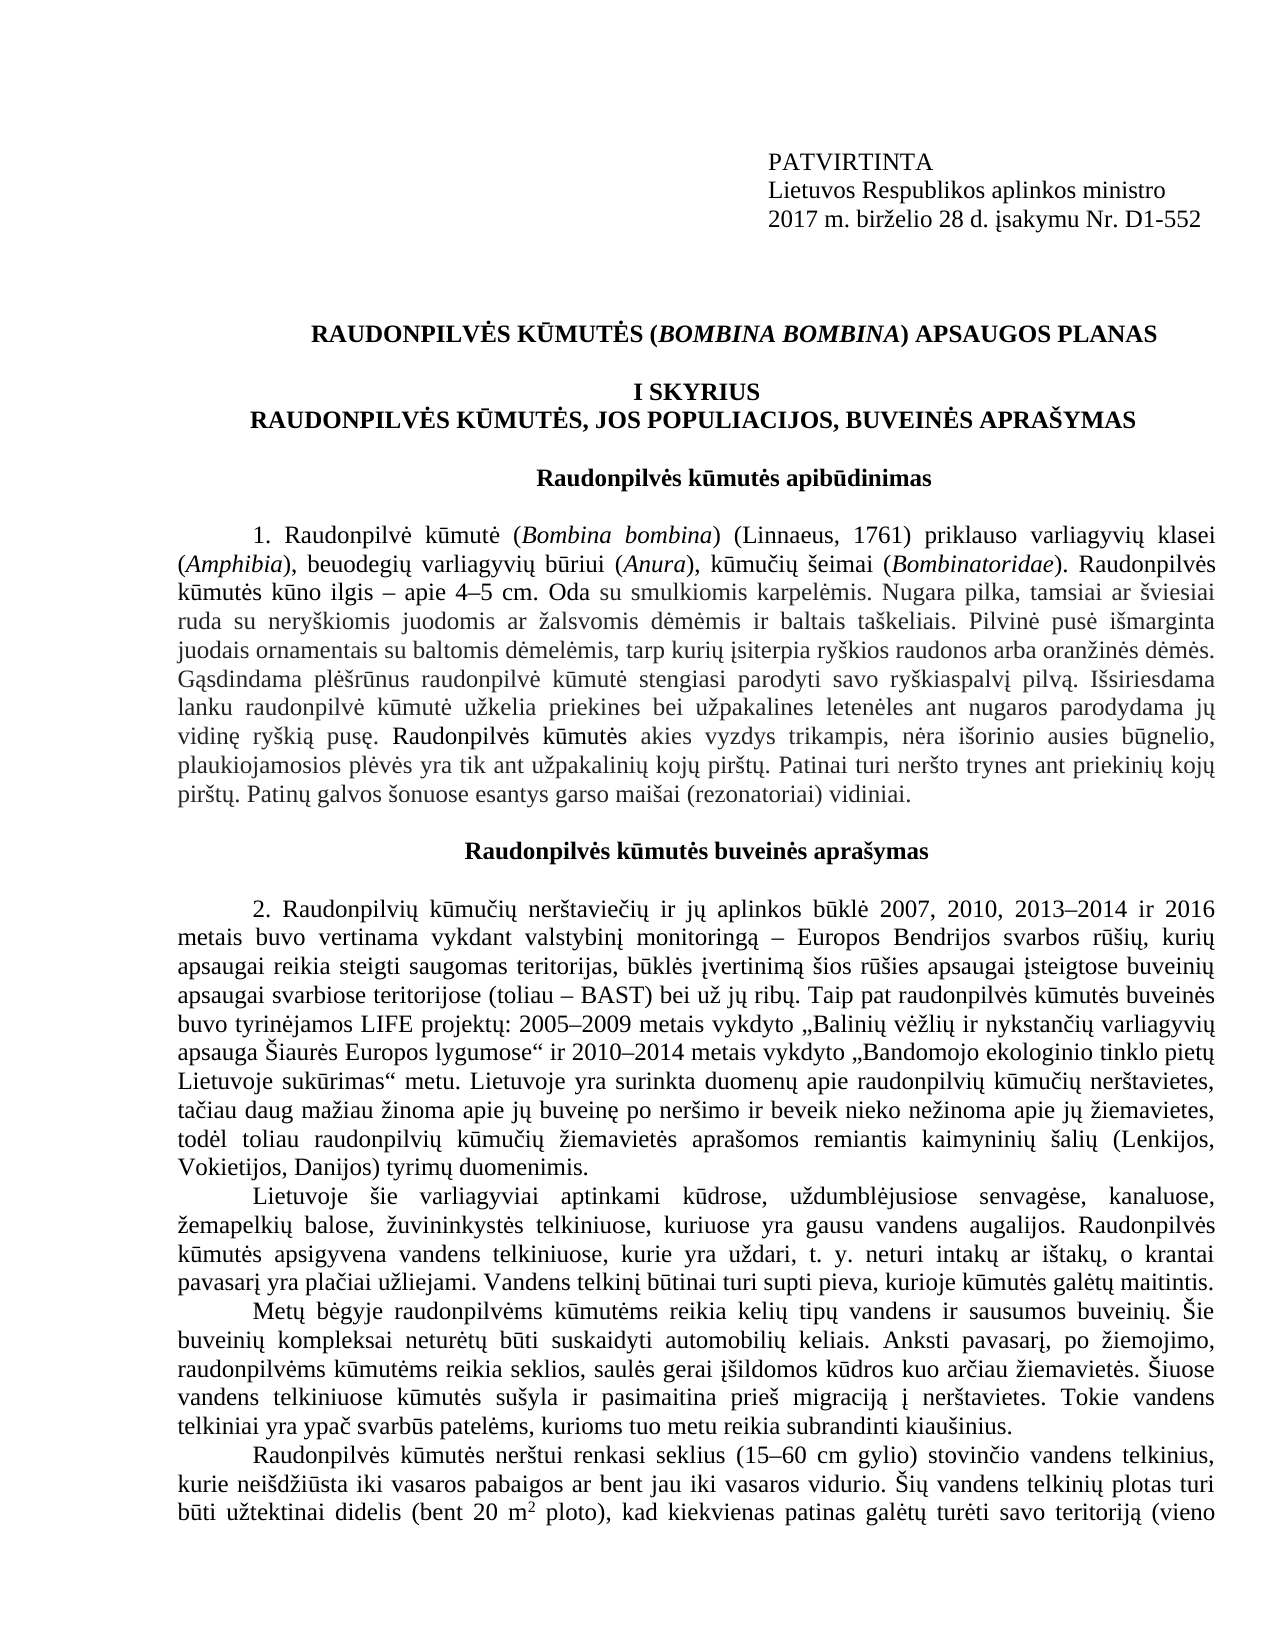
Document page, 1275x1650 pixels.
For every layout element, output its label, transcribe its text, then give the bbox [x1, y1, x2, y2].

text 2. Raudonpilvių kūmučių nerštaviečių ir jų aplinkos būklė 2007, 2010, 2013–2014 ir 2016 metais buvo vertinama vykdant valstybinį monitoringą – Europos Bendrijos svarbos rūšių, kurių apsaugai reikia steigti saugomas teritorijas, būklės įvertinimą šios rūšies apsaugai įsteigtose buveinių apsaugai svarbiose teritorijose (toliau – BAST) bei už jų ribų. Taip pat raudonpilvės kūmutės buveinės buvo tyrinėjamos LIFE projektų: 2005–2009 metais vykdyto „Balinių vėžlių ir nykstančių varliagyvių apsauga Šiaurės Europos lygumose“ ir 2010–2014 metais vykdyto „Bandomojo ekologinio tinklo pietų Lietuvoje sukūrimas“ metu. Lietuvoje yra surinkta duomenų apie raudonpilvių kūmučių nerštavietes, tačiau daug mažiau žinoma apie jų buveinę po neršimo ir beveik nieko nežinoma apie jų žiemavietes, todėl toliau raudonpilvių kūmučių žiemavietės aprašomos remiantis kaimyninių šalių (Lenkijos, Vokietijos, Danijos) tyrimų duomenimis. [177, 894, 1216, 1181]
text RAUDONPILVĖS KŪMUTĖS (BOMBINA BOMBINA) APSAUGOS PLANAS [177, 319, 1216, 348]
text 2017 m. birželio 28 d. įsakymu Nr. D1-552 [627, 204, 1216, 233]
text I SKYRIUS [177, 377, 1216, 406]
text Raudonpilvės kūmutės nerštui renkasi seklius (15–60 cm gylio) stovinčio vandens telkinius, kurie neišdžiūsta iki vasaros pabaigos ar bent jau iki vasaros vidurio. Šių vandens telkinių plotas turi būti užtektinai didelis (bent 20 m2 ploto), kad kiekvienas patinas galėtų turėti savo teritoriją (vieno [177, 1440, 1216, 1526]
text 1. Raudonpilvė kūmutė (Bombina bombina) (Linnaeus, 1761) priklauso varliagyvių klasei (Amphibia), beuodegių varliagyvių būriui (Anura), kūmučių šeimai (Bombinatoridae). Raudonpilvės kūmutės kūno ilgis – apie 4–5 cm. Oda su smulkiomis karpelėmis. Nugara pilka, tamsiai ar šviesiai ruda su neryškiomis juodomis ar žalsvomis dėmėmis ir baltais taškeliais. Pilvinė pusė išmarginta juodais ornamentais su baltomis dėmelėmis, tarp kurių įsiterpia ryškios raudonos arba oranžinės dėmės. Gąsdindama plėšrūnus raudonpilvė kūmutė stengiasi parodyti savo ryškiaspalvį pilvą. Išsiriesdama lanku raudonpilvė kūmutė užkelia priekines bei užpakalines letenėles ant nugaros parodydama jų vidinę ryškią pusę. Raudonpilvės kūmutės akies vyzdys trikampis, nėra išorinio ausies būgnelio, plaukiojamosios plėvės yra tik ant užpakalinių kojų pirštų. Patinai turi neršto trynes ant priekinių kojų pirštų. Patinų galvos šonuose esantys garso maišai (rezonatoriai) vidiniai. [177, 520, 1216, 807]
text PATVIRTINTA [627, 147, 1216, 176]
text Lietuvoje šie varliagyviai aptinkami kūdrose, uždumblėjusiose senvagėse, kanaluose, žemapelkių balose, žuvininkystės telkiniuose, kuriuose yra gausu vandens augalijos. Raudonpilvės kūmutės apsigyvena vandens telkiniuose, kurie yra uždari, t. y. neturi intakų ar ištakų, o krantai pavasarį yra plačiai užliejami. Vandens telkinį būtinai turi supti pieva, kurioje kūmutės galėtų maitintis. [177, 1181, 1216, 1296]
text Lietuvos Respublikos aplinkos ministro [627, 176, 1216, 204]
text Raudonpilvės kūmutės buveinės aprašymas [177, 836, 1216, 865]
text RAUDONPILVĖS KŪMUTĖS, JOS POPULIACIJOS, BUVEINĖS APRAŠYMAS [177, 406, 1216, 434]
text Metų bėgyje raudonpilvėms kūmutėms reikia kelių tipų vandens ir sausumos buveinių. Šie buveinių kompleksai neturėtų būti suskaidyti automobilių keliais. Anksti pavasarį, po žiemojimo, raudonpilvėms kūmutėms reikia seklios, saulės gerai įšildomos kūdros kuo arčiau žiemavietės. Šiuose vandens telkiniuose kūmutės sušyla ir pasimaitina prieš migraciją į nerštavietes. Tokie vandens telkiniai yra ypač svarbūs patelėms, kurioms tuo metu reikia subrandinti kiaušinius. [177, 1296, 1216, 1440]
text Raudonpilvės kūmutės apibūdinimas [177, 463, 1216, 492]
